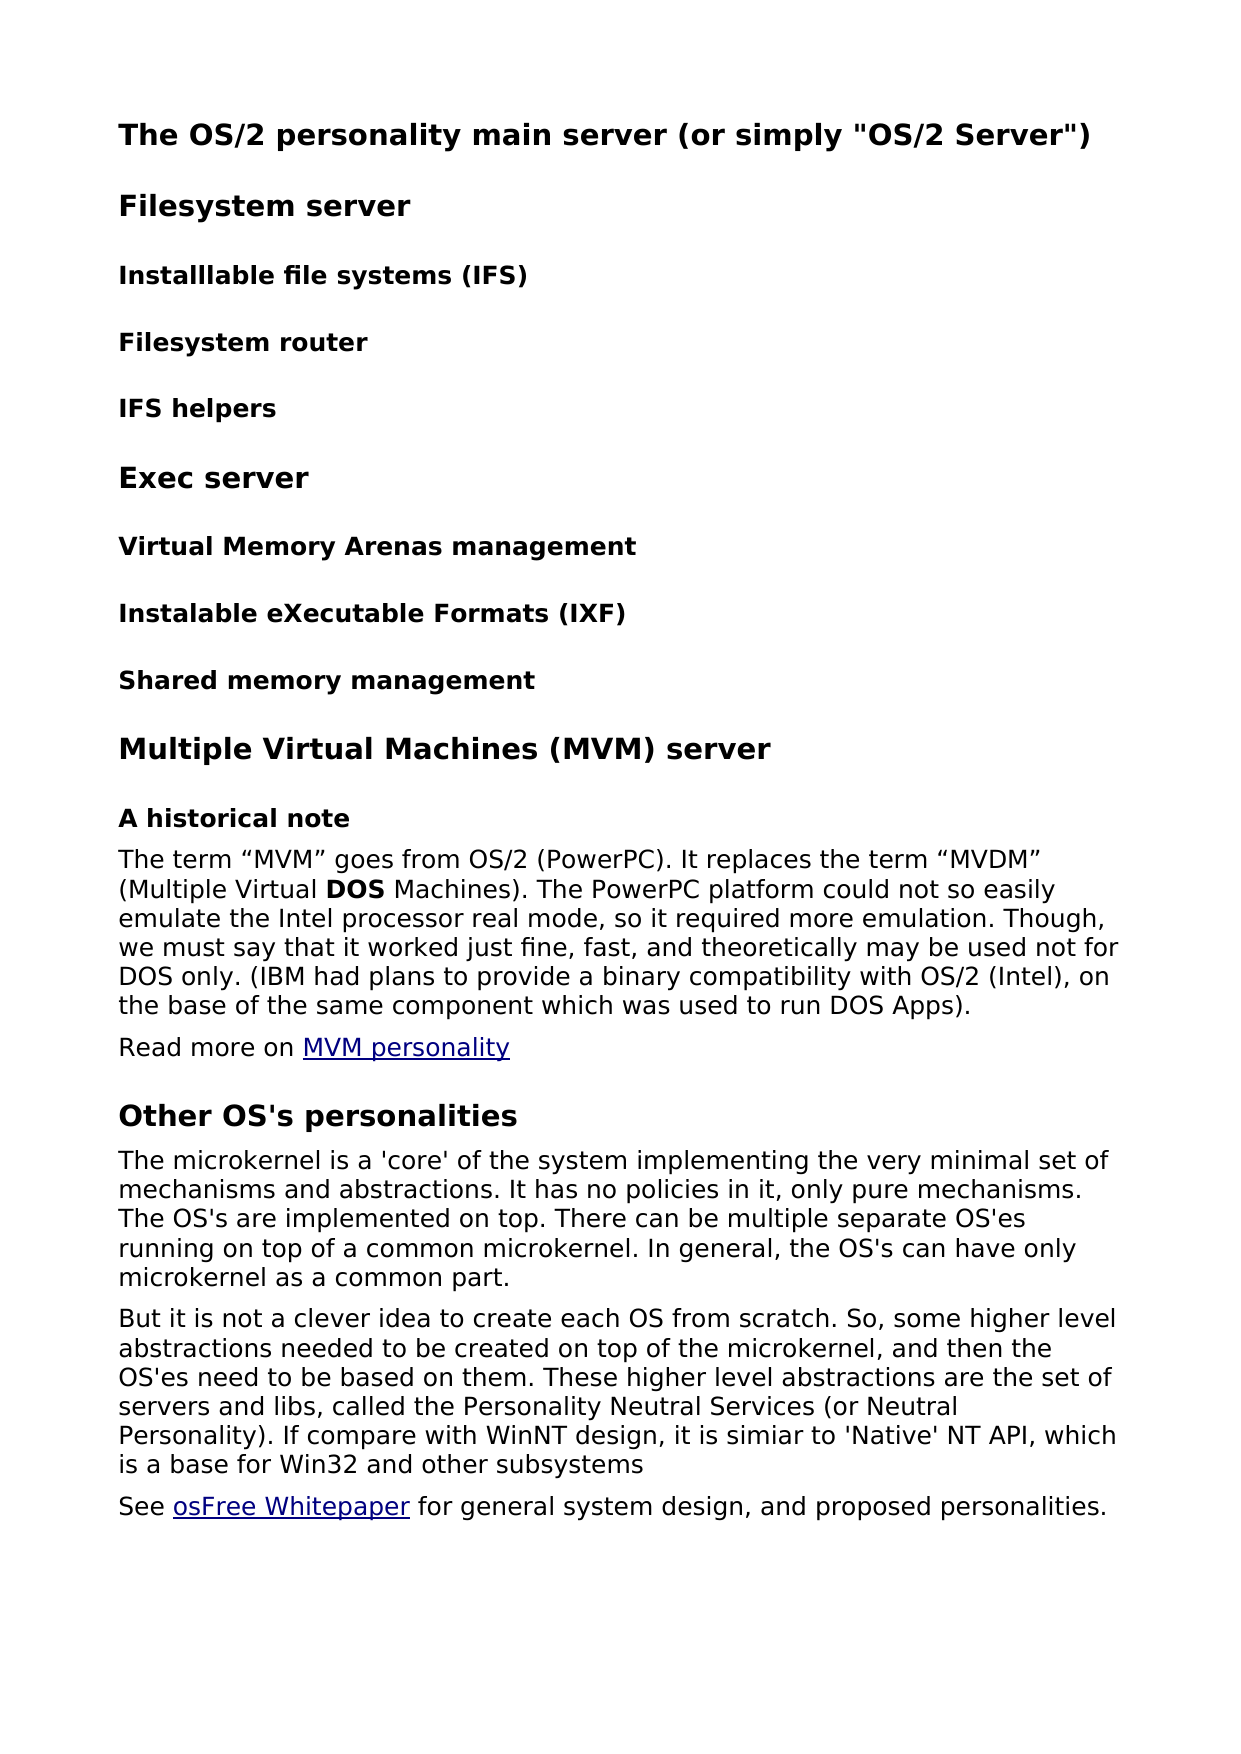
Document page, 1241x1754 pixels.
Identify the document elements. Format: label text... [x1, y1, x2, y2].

text Read more on MVM personality [118, 1033, 1122, 1062]
subtitle Filesystem server [118, 189, 1122, 223]
subtitle Filesystem router [118, 328, 1122, 357]
subtitle Virtual Memory Arenas management [118, 532, 1122, 562]
subtitle The OS/2 personality main server (or simply "OS/2 Server") [118, 118, 1122, 152]
subtitle Other OS's personalities [118, 1100, 1122, 1134]
text The term “MVM” goes from OS/2 (PowerPC). It replaces the term “MVDM” (Multiple Virtual DOS Machines). The PowerPC platform could not so easily emulate the Intel processor real mode, so it required more emulation. Though, we must say that it worked just fine, fast, and theoretically may be used not for DOS only. (IBM had plans to provide a binary compatibility with OS/2 (Intel), on the base of the same component which was used to run DOS Apps). [118, 846, 1122, 1021]
subtitle Instalable eXecutable Formats (IXF) [118, 599, 1122, 628]
subtitle Installlable file systems (IFS) [118, 261, 1122, 290]
subtitle IFS helpers [118, 394, 1122, 423]
text See osFree Whitepaper for general system design, and proposed personalities. [118, 1492, 1122, 1521]
subtitle Multiple Virtual Machines (MVM) server [118, 732, 1122, 766]
text But it is not a clever idea to create each OS from scratch. So, some higher level abstractions needed to be created on top of the microkernel, and then the OS'es need to be based on them. These higher level abstractions are the set of servers and libs, called the Personality Neutral Services (or Neutral Personality). If compare with WinNT design, it is simiar to 'Native' NT API, which is a base for Win32 and other subsystems [118, 1304, 1122, 1479]
subtitle Exec server [118, 461, 1122, 495]
subtitle Shared memory management [118, 666, 1122, 695]
subtitle A historical note [118, 804, 1122, 833]
text The microkernel is a 'core' of the system implementing the very minimal set of mechanisms and abstractions. It has no policies in it, only pure mechanisms. The OS's are implemented on top. There can be multiple separate OS'es running on top of a common microkernel. In general, the OS's can have only microkernel as a common part. [118, 1146, 1122, 1292]
